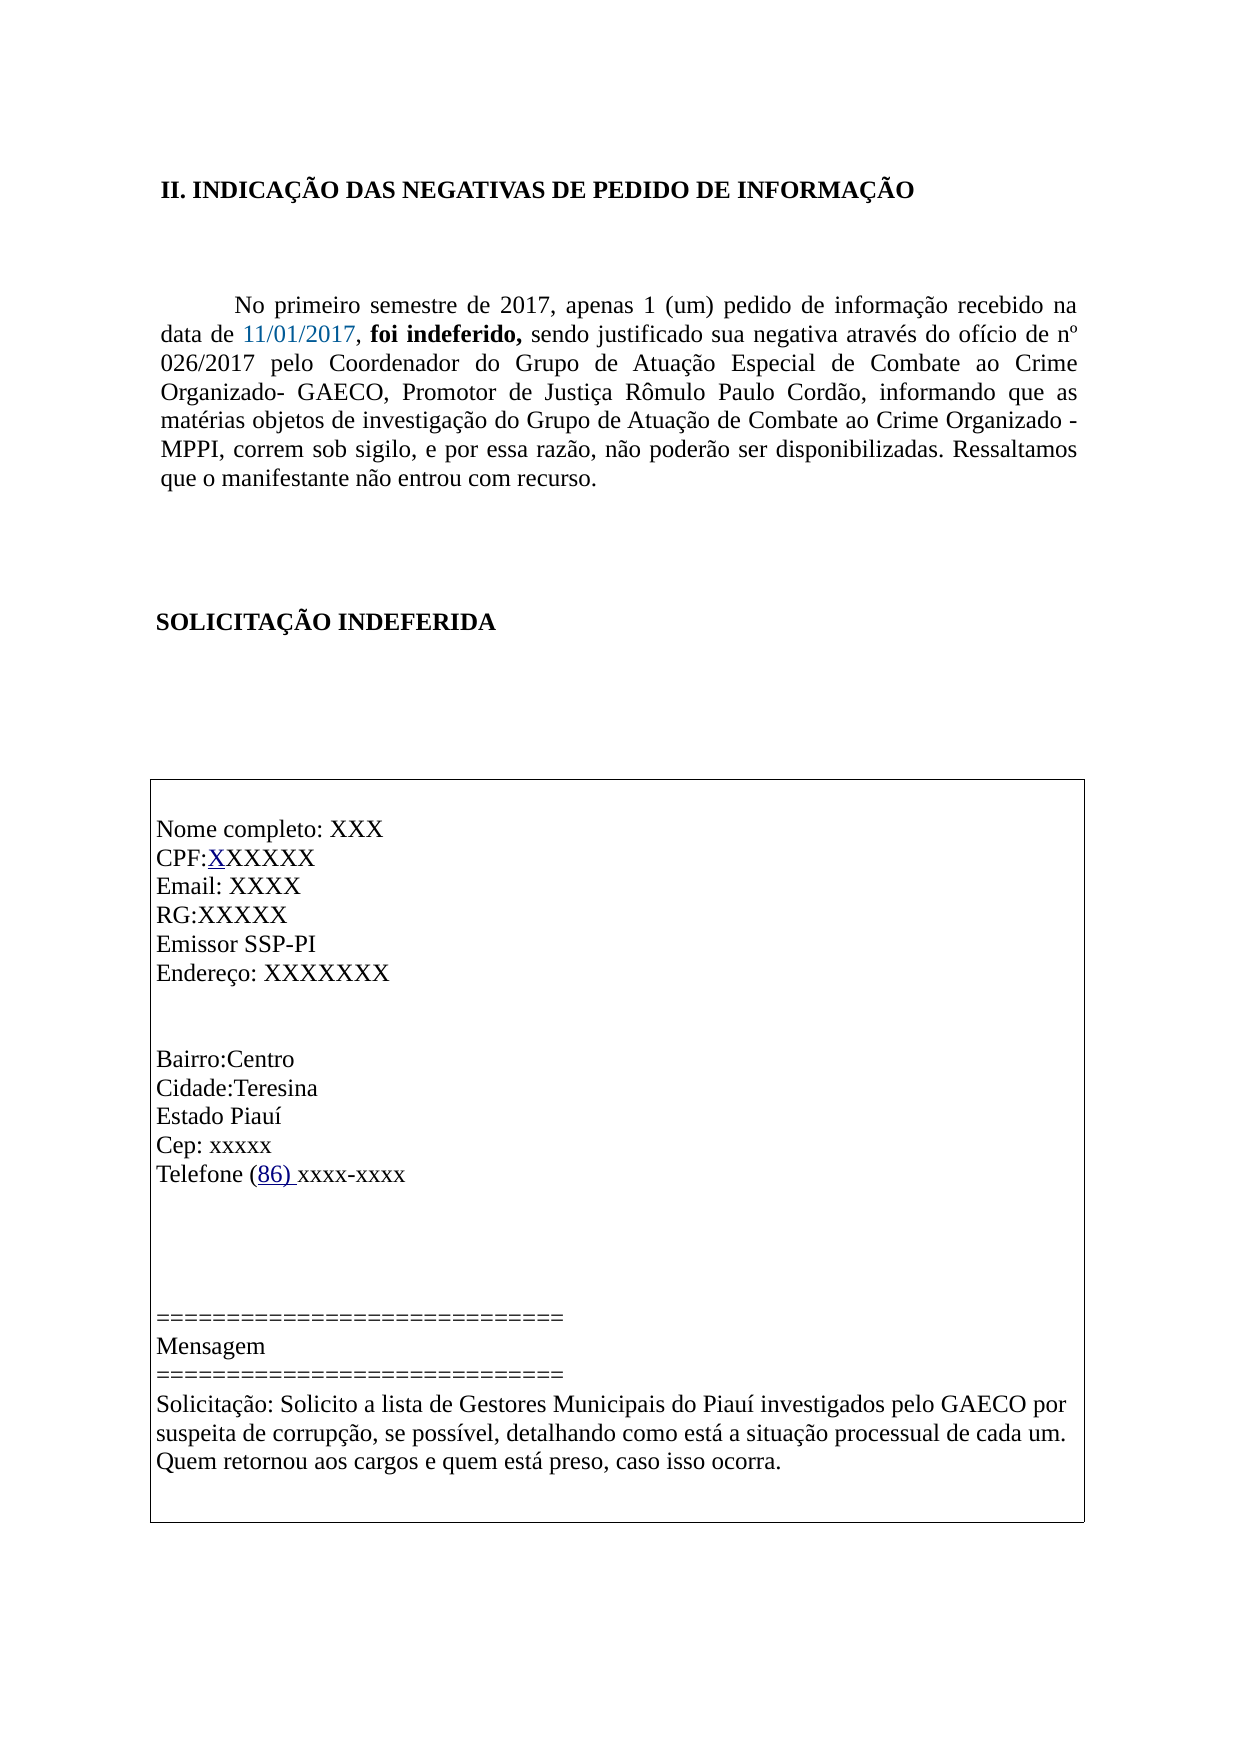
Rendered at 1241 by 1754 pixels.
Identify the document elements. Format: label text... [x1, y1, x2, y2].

list II. INDICAÇÃO DAS NEGATIVAS DE PEDIDO DE INFORMAÇÃO [123, 176, 1122, 204]
table_header Nome completo: XXX CPF:XXXXXX Email: XXXX RG:XXXXX Emissor SSP-PI Endereço: XXXXXXX Bairro:Centro Cidade:Teresina Estado Piauí Cep: xxxxx Telefone (86) xxxx-xxxx ============================= Mensagem ============================= Solicitação: Solicito a lista de Gestores Municipais do Piauí investigados pelo GAECO por suspeita de corrupção, se possível, detalhando como está a situação processual de cada um. Quem retornou aos cargos e quem está preso, caso isso ocorra. [151, 780, 1084, 1522]
text SOLICITAÇÃO INDEFERIDA [118, 607, 1152, 636]
text No primeiro semestre de 2017, apenas 1 (um) pedido de informação recebido na data de 11/01/2017, foi indeferido, sendo justificado sua negativa através do ofício de nº 026/2017 pelo Coordenador do Grupo de Atuação Especial de Combate ao Crime Organizado- GAECO, Promotor de Justiça Rômulo Paulo Cordão, informando que as matérias objetos de investigação do Grupo de Atuação de Combate ao Crime Organizado - MPPI, correm sob sigilo, e por essa razão, não poderão ser disponibilizadas. Ressaltamos que o manifestante não entrou com recurso. [160, 291, 1078, 492]
